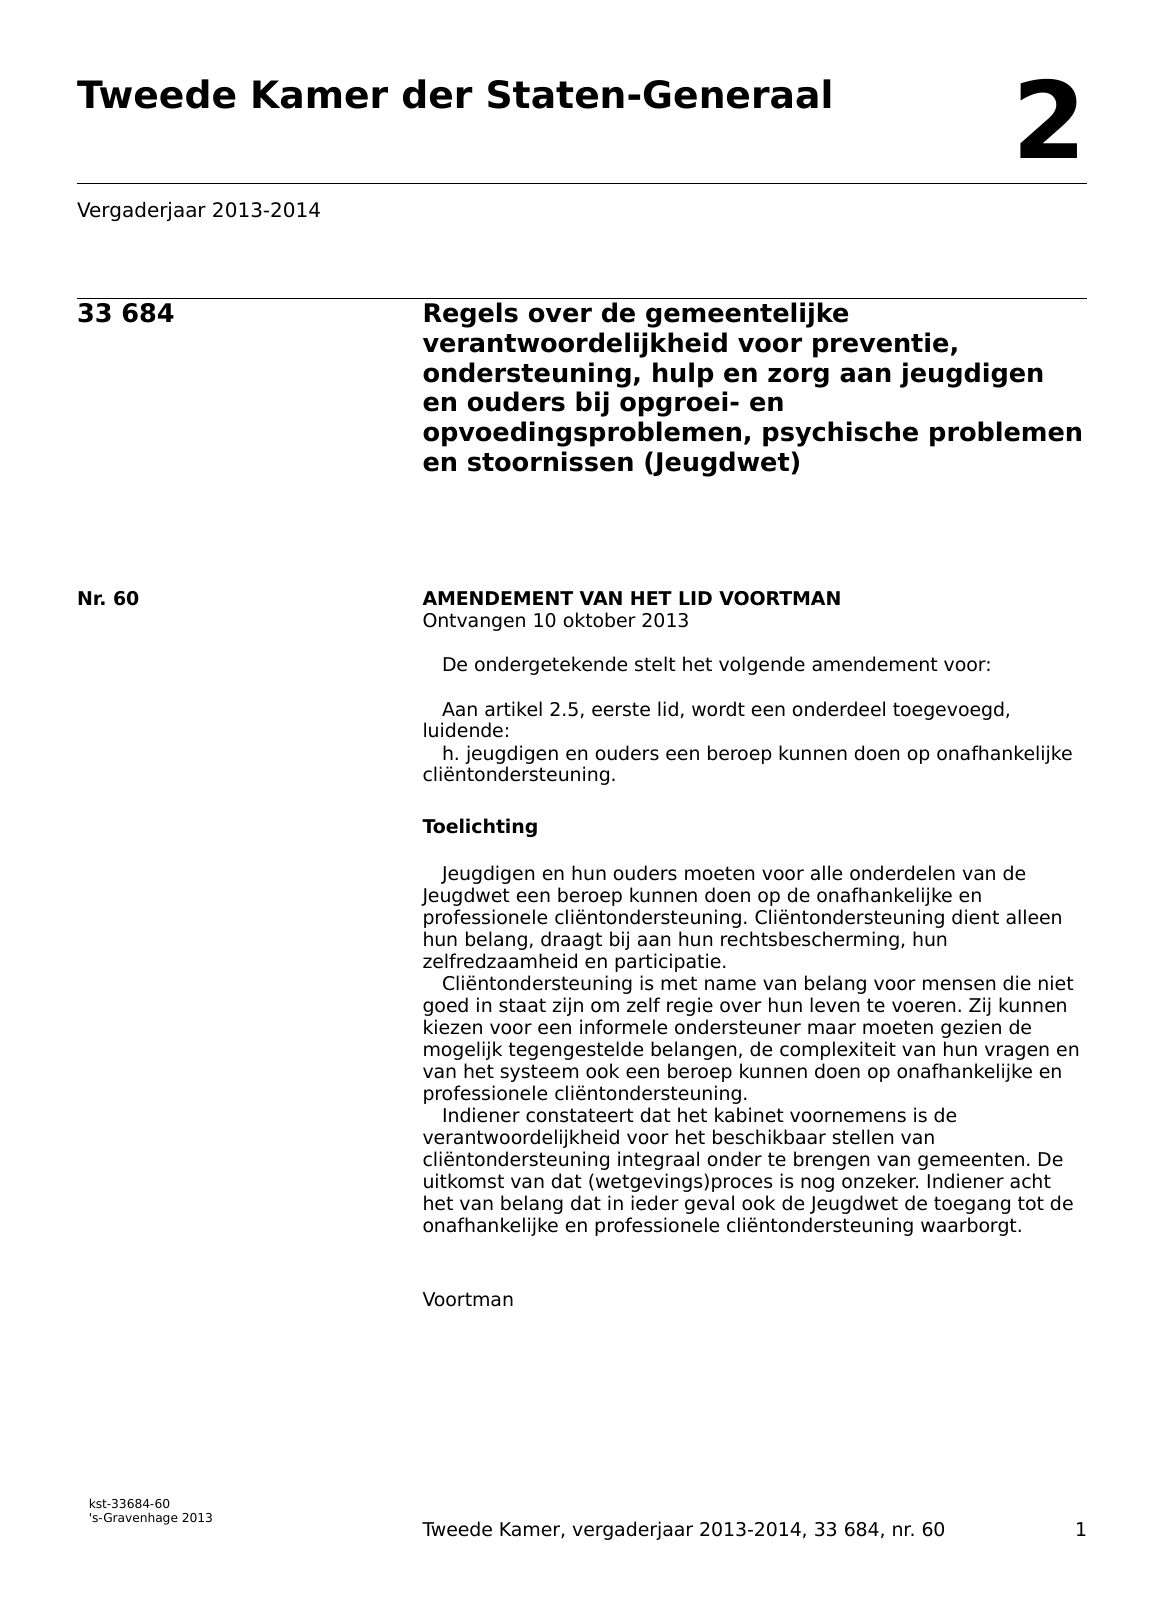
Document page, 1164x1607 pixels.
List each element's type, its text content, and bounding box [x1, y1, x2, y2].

text Jeugdigen en hun ouders moeten voor alle onderdelen van de Jeugdwet een beroep kunnen doen op de onafhankelijke en professionele cliëntondersteuning. Cliëntondersteuning dient alleen hun belang, draagt bij aan hun rechtsbescherming, hun zelfredzaamheid en participatie. [422, 863, 1087, 973]
text Cliëntondersteuning is met name van belang voor mensen die niet goed in staat zijn om zelf regie over hun leven te voeren. Zij kunnen kiezen voor een informele ondersteuner maar moeten gezien de mogelijk tegengestelde belangen, de complexiteit van hun vragen en van het systeem ook een beroep kunnen doen op onafhankelijke en professionele cliëntondersteuning. [422, 973, 1087, 1105]
text kst-33684-60 [88, 1497, 323, 1511]
table_header Tweede Kamer der Staten-Generaal [77, 59, 886, 183]
text h. jeugdigen en ouders een beroep kunnen doen op onafhankelijke cliëntondersteuning. [422, 742, 1087, 786]
table_cell Vergaderjaar 2013-2014 [77, 184, 1087, 298]
subtitle 33 684 Regels over de gemeentelijke verantwoordelijkheid voor preventie, ondersteuning, hulp en zorg aan jeugdigen en ouders bij opgroei- en opvoedingsproblemen, psychische problemen en stoornissen (Jeugdwet) [77, 299, 1087, 477]
text Ontvangen 10 oktober 2013 [422, 610, 1087, 632]
subtitle Nr. 60 AMENDEMENT VAN HET LID VOORTMAN [77, 588, 1087, 610]
text 's-Gravenhage 2013 [88, 1511, 323, 1525]
table_header 2 [886, 59, 1087, 183]
text Aan artikel 2.5, eerste lid, wordt een onderdeel toegevoegd, luidende: [422, 698, 1087, 742]
subtitle Toelichting [422, 816, 1087, 838]
text Voortman [422, 1267, 1087, 1311]
text Indiener constateert dat het kabinet voornemens is de verantwoordelijkheid voor het beschikbaar stellen van cliëntondersteuning integraal onder te brengen van gemeenten. De uitkomst van dat (wetgevings)proces is nog onzeker. Indiener acht het van belang dat in ieder geval ook de Jeugdwet de toegang tot de onafhankelijke en professionele cliëntondersteuning waarborgt. [422, 1105, 1087, 1237]
text De ondergetekende stelt het volgende amendement voor: [422, 654, 1087, 676]
